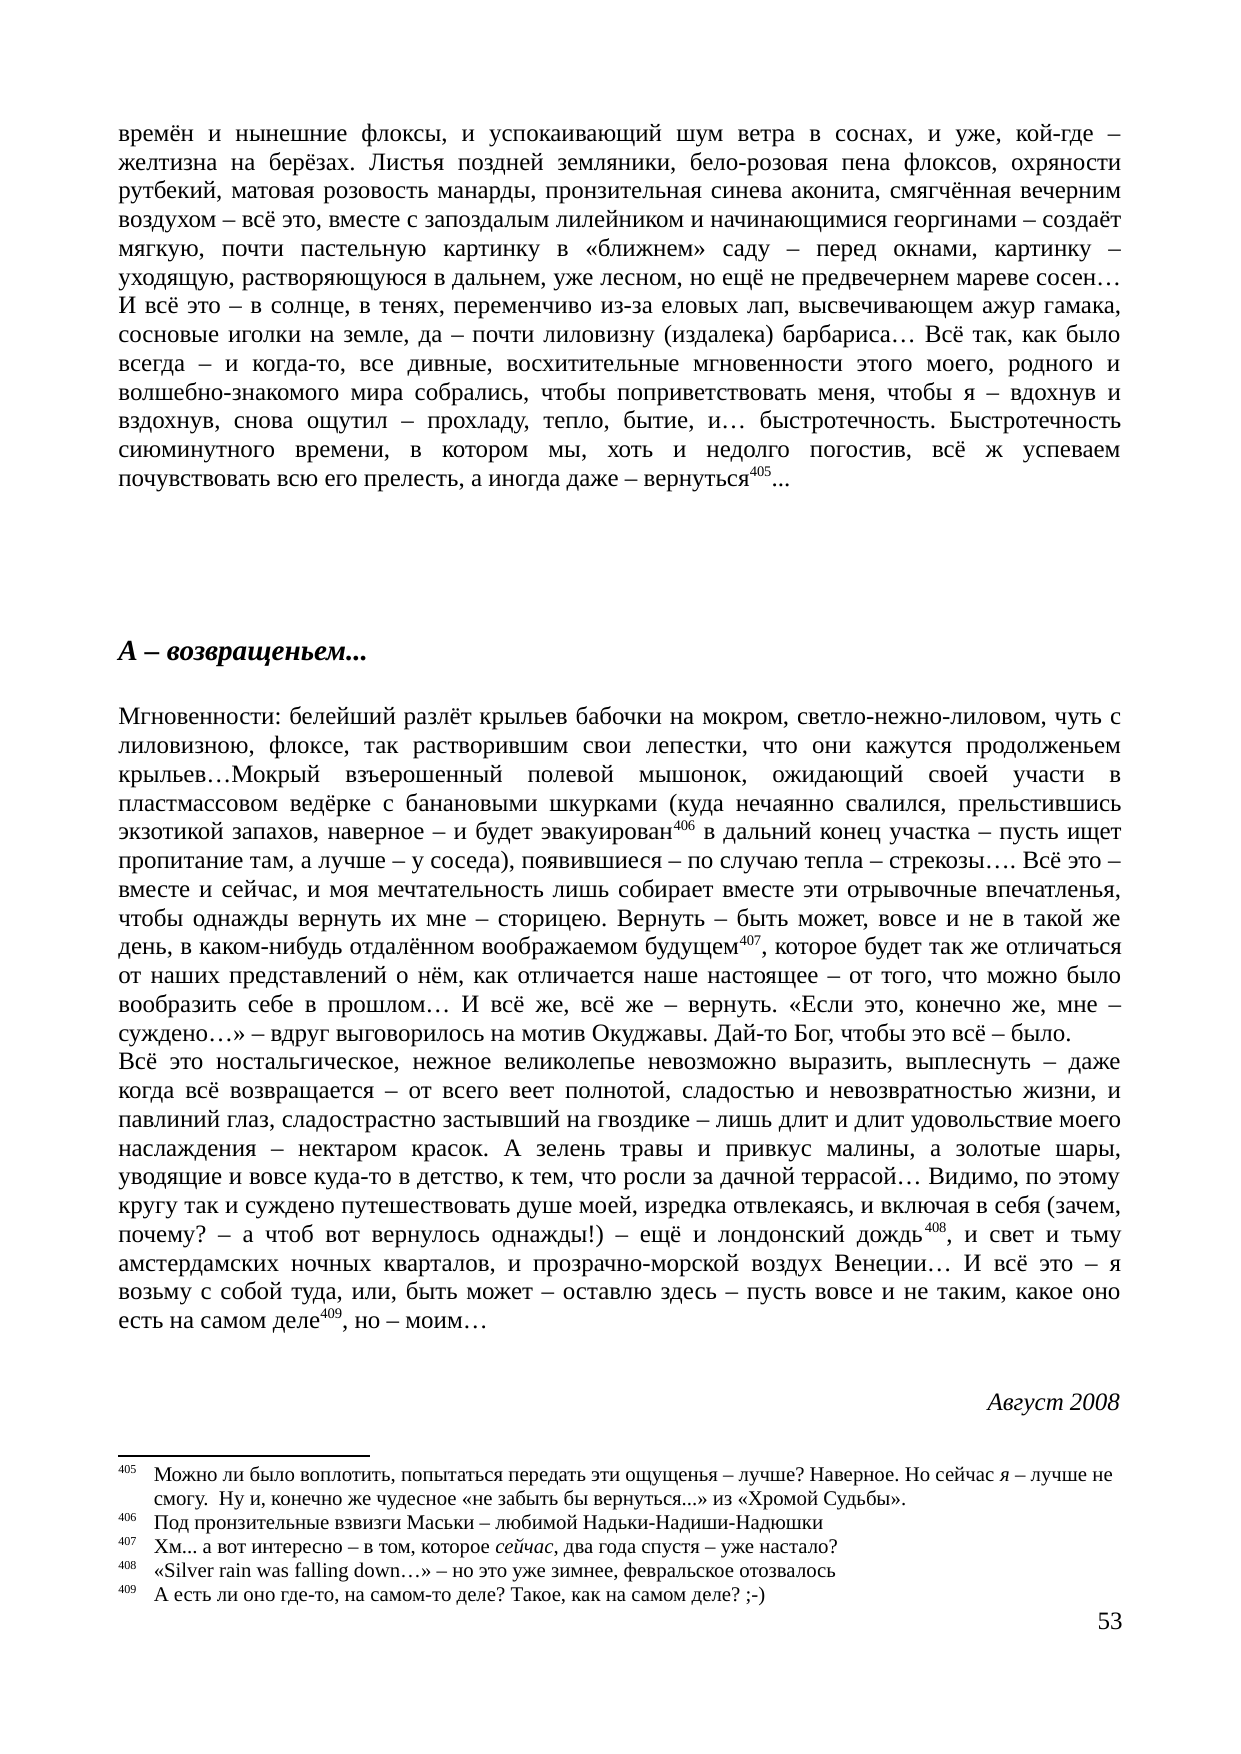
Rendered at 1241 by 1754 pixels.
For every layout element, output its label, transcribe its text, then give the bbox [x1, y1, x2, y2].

text А есть ли оно где-то, на самом-то деле? Такое, как на самом деле? ;-) [118, 1582, 1122, 1606]
text Август 2008 [118, 1387, 1122, 1415]
text Под пронзительные взвизги Маськи – любимой Надьки-Надиши-Надюшки [118, 1510, 1122, 1534]
text Можно ли было воплотить, попытаться передать эти ощущенья – лучше? Наверное. Но сейчас я – лучше не смогу. Ну и, конечно же чудесное «не забыть бы вернуться...» из «Хромой Судьбы». [118, 1462, 1122, 1510]
text Мгновенности: белейший разлёт крыльев бабочки на мокром, светло-нежно-лиловом, чуть с лиловизною, флоксе, так растворившим свои лепестки, что они кажутся продолженьем крыльев…Мокрый взъерошенный полевой мышонок, ожидающий своей участи в пластмассовом ведёрке с банановыми шкурками (куда нечаянно свалился, прельстившись экзотикой запахов, наверное – и будет эвакуирован в дальний конец участка – пусть ищет пропитание там, а лучше – у соседа), появившиеся – по случаю тепла – стрекозы…. Всё это – вместе и сейчас, и моя мечтательность лишь собирает вместе эти отрывочные впечатленья, чтобы однажды вернуть их мне – сторицею. Вернуть – быть может, вовсе и не в такой же день, в каком-нибудь отдалённом воображаемом будущем, которое будет так же отличаться от наших представлений о нём, как отличается наше настоящее – от того, что можно было вообразить себе в прошлом… И всё же, всё же – вернуть. «Если это, конечно же, мне – суждено…» – вдруг выговорилось на мотив Окуджавы. Дай-то Бог, чтобы это всё – было. [118, 701, 1122, 1046]
text Хм... а вот интересно – в том, которое сейчас, два года спустя – уже настало? [118, 1534, 1122, 1558]
subtitle А – возвращеньем... [118, 633, 1122, 666]
text «Silver rain was falling down…» – но это уже зимнее, февральское отозвалось [118, 1558, 1122, 1582]
text времён и нынешние флоксы, и успокаивающий шум ветра в соснах, и уже, кой-где – желтизна на берёзах. Листья поздней земляники, бело-розовая пена флоксов, охряности рутбекий, матовая розовость манарды, пронзительная синева аконита, смягчённая вечерним воздухом – всё это, вместе с запоздалым лилейником и начинающимися георгинами – создаёт мягкую, почти пастельную картинку в «ближнем» саду – перед окнами, картинку – уходящую, растворяющуюся в дальнем, уже лесном, но ещё не предвечернем мареве сосен… И всё это – в солнце, в тенях, переменчиво из-за еловых лап, высвечивающем ажур гамака, сосновые иголки на земле, да – почти лиловизну (издалека) барбариса… Всё так, как было всегда – и когда-то, все дивные, восхитительные мгновенности этого моего, родного и волшебно-знакомого мира собрались, чтобы поприветствовать меня, чтобы я – вдохнув и вздохнув, снова ощутил – прохладу, тепло, бытие, и… быстротечность. Быстротечность сиюминутного времени, в котором мы, хоть и недолго погостив, всё ж успеваем почувствовать всю его прелесть, а иногда даже – вернуться... [118, 118, 1122, 492]
text Всё это ностальгическое, нежное великолепье невозможно выразить, выплеснуть – даже когда всё возвращается – от всего веет полнотой, сладостью и невозвратностью жизни, и павлиний глаз, сладострастно застывший на гвоздике – лишь длит и длит удовольствие моего наслаждения – нектаром красок. А зелень травы и привкус малины, а золотые шары, уводящие и вовсе куда-то в детство, к тем, что росли за дачной террасой… Видимо, по этому кругу так и суждено путешествовать душе моей, изредка отвлекаясь, и включая в себя (зачем, почему? – а чтоб вот вернулось однажды!) – ещё и лондонский дождь, и свет и тьму амстердамских ночных кварталов, и прозрачно-морской воздух Венеции… И всё это – я возьму с собой туда, или, быть может – оставлю здесь – пусть вовсе и не таким, какое оно есть на самом деле, но – моим… [118, 1046, 1122, 1334]
